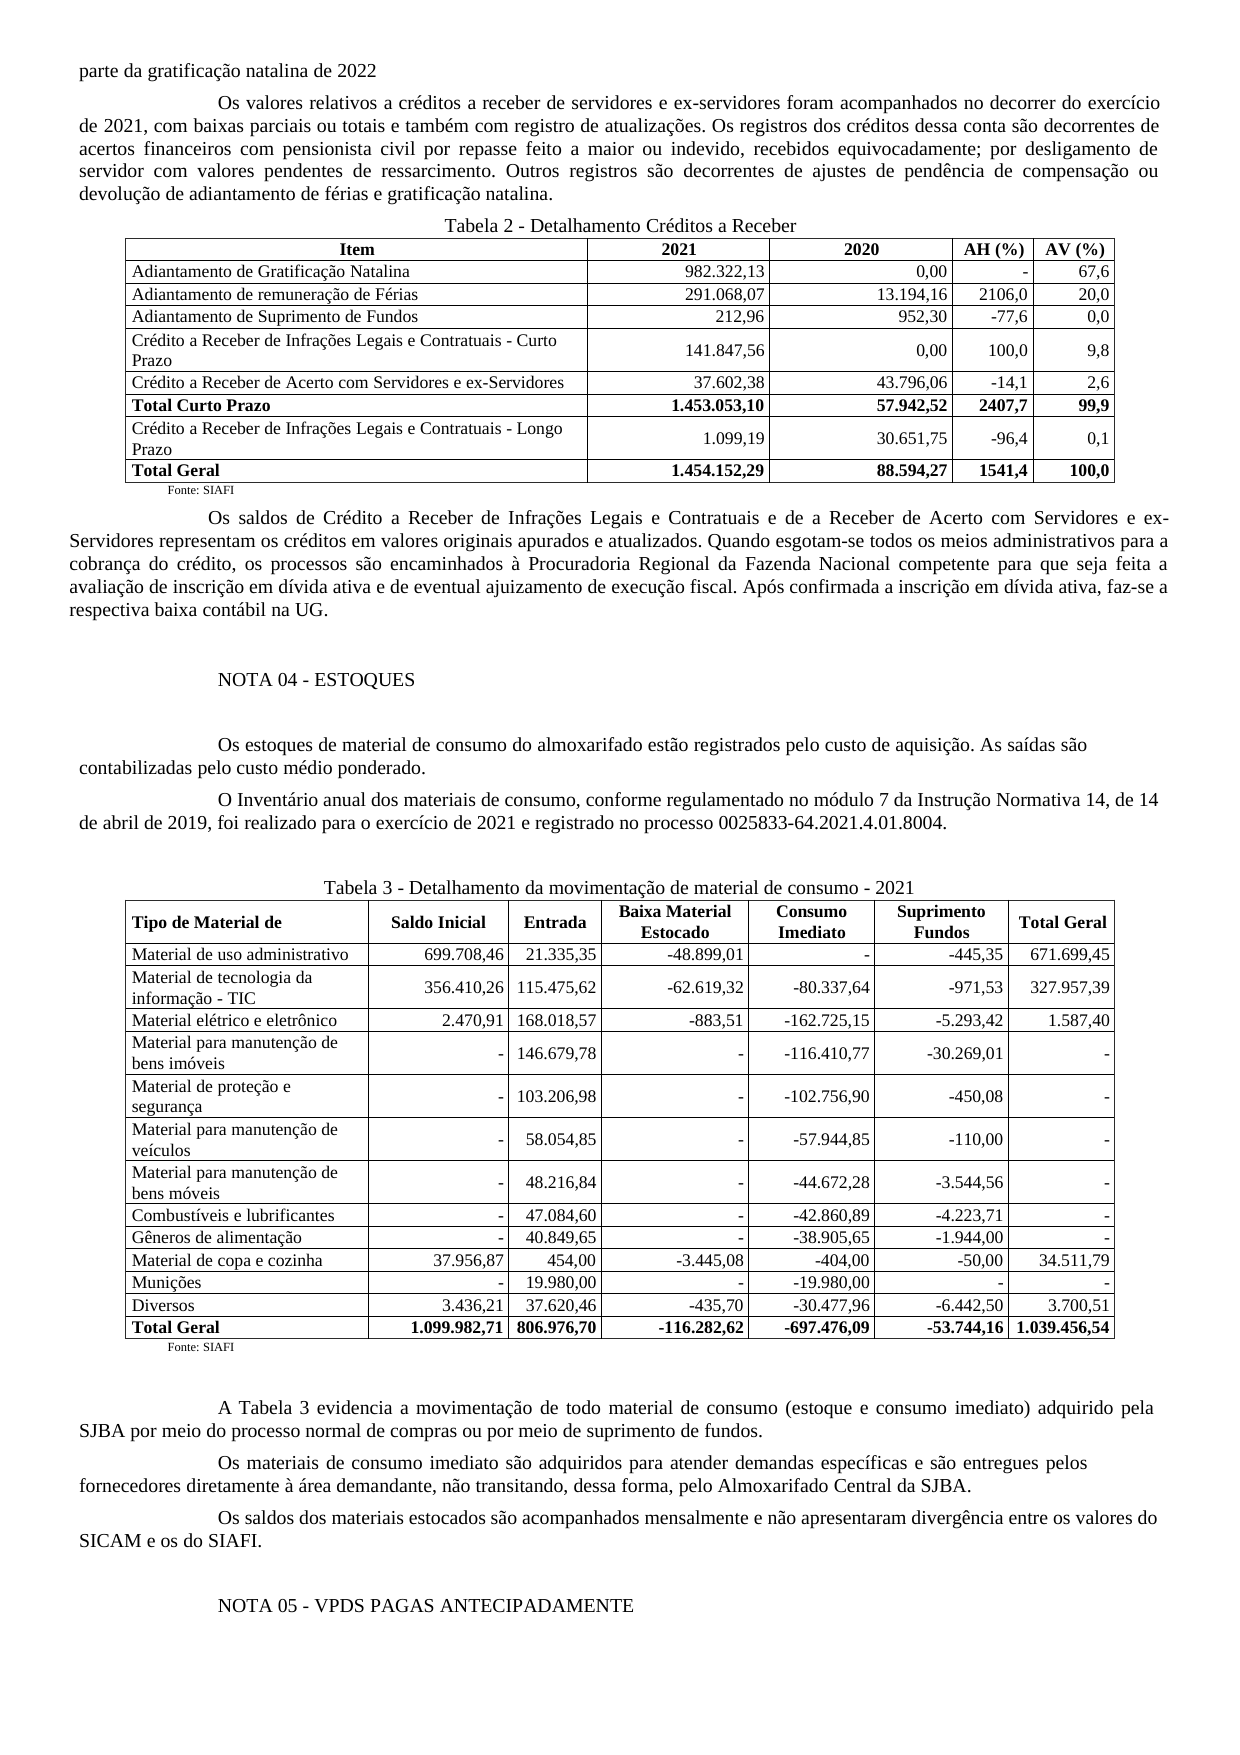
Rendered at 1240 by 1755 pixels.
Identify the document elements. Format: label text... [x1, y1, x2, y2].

table_cell 19.980,00 [509, 1272, 601, 1293]
table_cell Adiantamento de Gratificação Natalina [126, 261, 587, 283]
table_cell -30.477,96 [749, 1294, 874, 1316]
table_cell - [1009, 1161, 1114, 1203]
table_cell 9,8 [1034, 329, 1114, 371]
text Tabela 2 - Detalhamento Créditos a Receber [444, 214, 1192, 237]
table_header Consumo Imediato [749, 901, 874, 943]
table_cell - [369, 1272, 508, 1293]
table_cell -44.672,28 [749, 1161, 874, 1203]
table_cell - [369, 1227, 508, 1248]
table_cell - [602, 1075, 748, 1117]
table_cell 671.699,45 [1009, 944, 1114, 965]
table_cell - [749, 944, 874, 965]
table_cell -53.744,16 [875, 1317, 1008, 1338]
table_cell Crédito a Receber de Infrações Legais e Contratuais - Longo Prazo [126, 417, 587, 459]
table_cell -4.223,71 [875, 1204, 1008, 1226]
table_cell 1.453.053,10 [588, 395, 769, 416]
table_cell 1.099.982,71 [369, 1317, 508, 1338]
table_cell 1541,4 [953, 460, 1033, 482]
table_cell Adiantamento de remuneração de Férias [126, 284, 587, 305]
table_cell -3.445,08 [602, 1249, 748, 1271]
table_cell 2,6 [1034, 372, 1114, 393]
table_cell 57.942,52 [770, 395, 952, 416]
table_cell Material de copa e cozinha [126, 1249, 368, 1271]
table_cell 146.679,78 [509, 1032, 601, 1074]
table_cell 3.436,21 [369, 1294, 508, 1316]
table_header Entrada [509, 901, 601, 943]
table_cell - [602, 1272, 748, 1293]
table_cell -5.293,42 [875, 1009, 1008, 1031]
table_cell -57.944,85 [749, 1118, 874, 1160]
table_cell 13.194,16 [770, 284, 952, 305]
table_cell 37.620,46 [509, 1294, 601, 1316]
table_cell Material para manutenção de bens imóveis [126, 1032, 368, 1074]
table_cell 327.957,39 [1009, 966, 1114, 1008]
table_cell - [1009, 1075, 1114, 1117]
table_cell - [602, 1118, 748, 1160]
table_cell 212,96 [588, 306, 769, 328]
table_cell - [369, 1204, 508, 1226]
table_cell 30.651,75 [770, 417, 952, 459]
table_cell -3.544,56 [875, 1161, 1008, 1203]
table_cell Adiantamento de Suprimento de Fundos [126, 306, 587, 328]
text Os materiais de consumo imediato são adquiridos para atender demandas específicas e são entregues pelos fornecedores diretamente à área demandante, não transitando, dessa forma, pelo Almoxarifado Central da SJBA. [79, 1451, 1161, 1497]
table_cell - [602, 1204, 748, 1226]
table_cell - [369, 1161, 508, 1203]
table_cell 20,0 [1034, 284, 1114, 305]
table_cell -30.269,01 [875, 1032, 1008, 1074]
table_cell 168.018,57 [509, 1009, 601, 1031]
table_cell - [1009, 1227, 1114, 1248]
table_cell Total Curto Prazo [126, 395, 587, 416]
table_cell -42.860,89 [749, 1204, 874, 1226]
table_cell 1.039.456,54 [1009, 1317, 1114, 1338]
table_cell -116.410,77 [749, 1032, 874, 1074]
table_cell 0,00 [770, 329, 952, 371]
table_cell - [1009, 1204, 1114, 1226]
table_cell 699.708,46 [369, 944, 508, 965]
table_header 2020 [770, 239, 952, 260]
table_header Tipo de Material de [126, 901, 368, 943]
table_cell - [875, 1272, 1008, 1293]
table_cell Combustíveis e lubrificantes [126, 1204, 368, 1226]
text A Tabela 3 evidencia a movimentação de todo material de consumo (estoque e consumo imediato) adquirido pela SJBA por meio do processo normal de compras ou por meio de suprimento de fundos. [79, 1396, 1192, 1441]
table_cell - [602, 1032, 748, 1074]
table_cell Material de proteção e segurança [126, 1075, 368, 1117]
table_cell -1.944,00 [875, 1227, 1008, 1248]
table_cell Munições [126, 1272, 368, 1293]
table_cell -50,00 [875, 1249, 1008, 1271]
table_cell Total Geral [126, 460, 587, 482]
table_cell Crédito a Receber de Acerto com Servidores e ex-Servidores [126, 372, 587, 393]
table_cell - [369, 1032, 508, 1074]
table_cell 0,0 [1034, 306, 1114, 328]
table_cell -450,08 [875, 1075, 1008, 1117]
table_cell - [1009, 1272, 1114, 1293]
table_cell 141.847,56 [588, 329, 769, 371]
table_cell -445,35 [875, 944, 1008, 965]
table_header Baixa Material Estocado [602, 901, 748, 943]
table_cell - [369, 1118, 508, 1160]
text O Inventário anual dos materiais de consumo, conforme regulamentado no módulo 7 da Instrução Normativa 14, de 14 de abril de 2019, foi realizado para o exercício de 2021 e registrado no processo 0025833-64.2021.4.01.8004. [79, 788, 1161, 834]
table_cell 952,30 [770, 306, 952, 328]
table_header 2021 [588, 239, 769, 260]
table_cell 291.068,07 [588, 284, 769, 305]
table_cell -77,6 [953, 306, 1033, 328]
table_cell -162.725,15 [749, 1009, 874, 1031]
table_cell 58.054,85 [509, 1118, 601, 1160]
table_cell 2407,7 [953, 395, 1033, 416]
table_cell - [1009, 1118, 1114, 1160]
text Fonte: SIAFI [167, 483, 1192, 497]
table_cell Material elétrico e eletrônico [126, 1009, 368, 1031]
table_cell -6.442,50 [875, 1294, 1008, 1316]
table_cell - [369, 1075, 508, 1117]
text Tabela 3 - Detalhamento da movimentação de material de consumo - 2021 [58, 876, 1180, 899]
table_cell -38.905,65 [749, 1227, 874, 1248]
text Os saldos de Crédito a Receber de Infrações Legais e Contratuais e de a Receber de Acerto com Servidores e ex- Servidores representam os créditos em valores originais apurados e atualizados. Quando esgotam-se todos os meios administrativos para a cobrança do crédito, os processos são encaminhados à Procuradoria Regional da Fazenda Nacional competente para que seja feita a avaliação de inscrição em dívida ativa e de eventual ajuizamento de execução fiscal. Após confirmada a inscrição em dívida ativa, faz-se a respectiva baixa contábil na UG. [69, 506, 1170, 620]
table_cell 0,00 [770, 261, 952, 283]
table_cell 454,00 [509, 1249, 601, 1271]
table_cell - [602, 1227, 748, 1248]
table_cell Material de uso administrativo [126, 944, 368, 965]
table_cell -971,53 [875, 966, 1008, 1008]
table_cell - [602, 1161, 748, 1203]
table_cell 0,1 [1034, 417, 1114, 459]
table_cell Crédito a Receber de Infrações Legais e Contratuais - Curto Prazo [126, 329, 587, 371]
text Os valores relativos a créditos a receber de servidores e ex-servidores foram acompanhados no decorrer do exercício de 2021, com baixas parciais ou totais e também com registro de atualizações. Os registros dos créditos dessa conta são decorrentes de acertos financeiros com pensionista civil por repasse feito a maior ou indevido, recebidos equivocadamente; por desligamento de servidor com valores pendentes de ressarcimento. Outros registros são decorrentes de ajustes de pendência de compensação ou devolução de adiantamento de férias e gratificação natalina. [79, 91, 1161, 205]
table_cell 2.470,91 [369, 1009, 508, 1031]
table_cell 48.216,84 [509, 1161, 601, 1203]
table_cell 1.099,19 [588, 417, 769, 459]
table_cell Material para manutenção de veículos [126, 1118, 368, 1160]
table_cell 1.454.152,29 [588, 460, 769, 482]
table_cell -80.337,64 [749, 966, 874, 1008]
table_cell 34.511,79 [1009, 1249, 1114, 1271]
table_cell 43.796,06 [770, 372, 952, 393]
table_cell -48.899,01 [602, 944, 748, 965]
table_cell Material de tecnologia da informação - TIC [126, 966, 368, 1008]
table_cell Total Geral [126, 1317, 368, 1338]
table_header Saldo Inicial [369, 901, 508, 943]
table_cell -116.282,62 [602, 1317, 748, 1338]
table_cell 100,0 [1034, 460, 1114, 482]
table_cell -62.619,32 [602, 966, 748, 1008]
table_cell - [1009, 1032, 1114, 1074]
text Fonte: SIAFI [167, 1339, 1192, 1354]
table_cell -19.980,00 [749, 1272, 874, 1293]
table_cell 88.594,27 [770, 460, 952, 482]
table_cell 47.084,60 [509, 1204, 601, 1226]
table_cell -404,00 [749, 1249, 874, 1271]
table_cell -102.756,90 [749, 1075, 874, 1117]
text NOTA 04 - ESTOQUES [218, 668, 1192, 691]
table_cell 21.335,35 [509, 944, 601, 965]
table_cell -435,70 [602, 1294, 748, 1316]
table_cell 982.322,13 [588, 261, 769, 283]
table_cell 103.206,98 [509, 1075, 601, 1117]
table_cell 67,6 [1034, 261, 1114, 283]
table_cell 37.602,38 [588, 372, 769, 393]
table_header Total Geral [1009, 901, 1114, 943]
table_cell 1.587,40 [1009, 1009, 1114, 1031]
table_cell 356.410,26 [369, 966, 508, 1008]
table_cell -110,00 [875, 1118, 1008, 1160]
table_cell 2106,0 [953, 284, 1033, 305]
table_cell -697.476,09 [749, 1317, 874, 1338]
table_cell 100,0 [953, 329, 1033, 371]
text Os saldos dos materiais estocados são acompanhados mensalmente e não apresentaram divergência entre os valores do SICAM e os do SIAFI. [79, 1506, 1192, 1552]
table_cell 37.956,87 [369, 1249, 508, 1271]
text NOTA 05 - VPDS PAGAS ANTECIPADAMENTE [218, 1594, 1192, 1617]
table_cell 115.475,62 [509, 966, 601, 1008]
table_cell -883,51 [602, 1009, 748, 1031]
table_cell -96,4 [953, 417, 1033, 459]
text parte da gratificação natalina de 2022 [79, 58, 1192, 81]
table_header AV (%) [1034, 239, 1114, 260]
table_header AH (%) [953, 239, 1033, 260]
table_cell Material para manutenção de bens móveis [126, 1161, 368, 1203]
table_cell -14,1 [953, 372, 1033, 393]
table_cell 40.849,65 [509, 1227, 601, 1248]
table_header Item [126, 239, 587, 260]
table_header Suprimento Fundos [875, 901, 1008, 943]
text Os estoques de material de consumo do almoxarifado estão registrados pelo custo de aquisição. As saídas são contabilizadas pelo custo médio ponderado. [79, 733, 1192, 779]
table_cell - [953, 261, 1033, 283]
table_cell 806.976,70 [509, 1317, 601, 1338]
table_cell 99,9 [1034, 395, 1114, 416]
table_cell Diversos [126, 1294, 368, 1316]
table_cell Gêneros de alimentação [126, 1227, 368, 1248]
table_cell 3.700,51 [1009, 1294, 1114, 1316]
